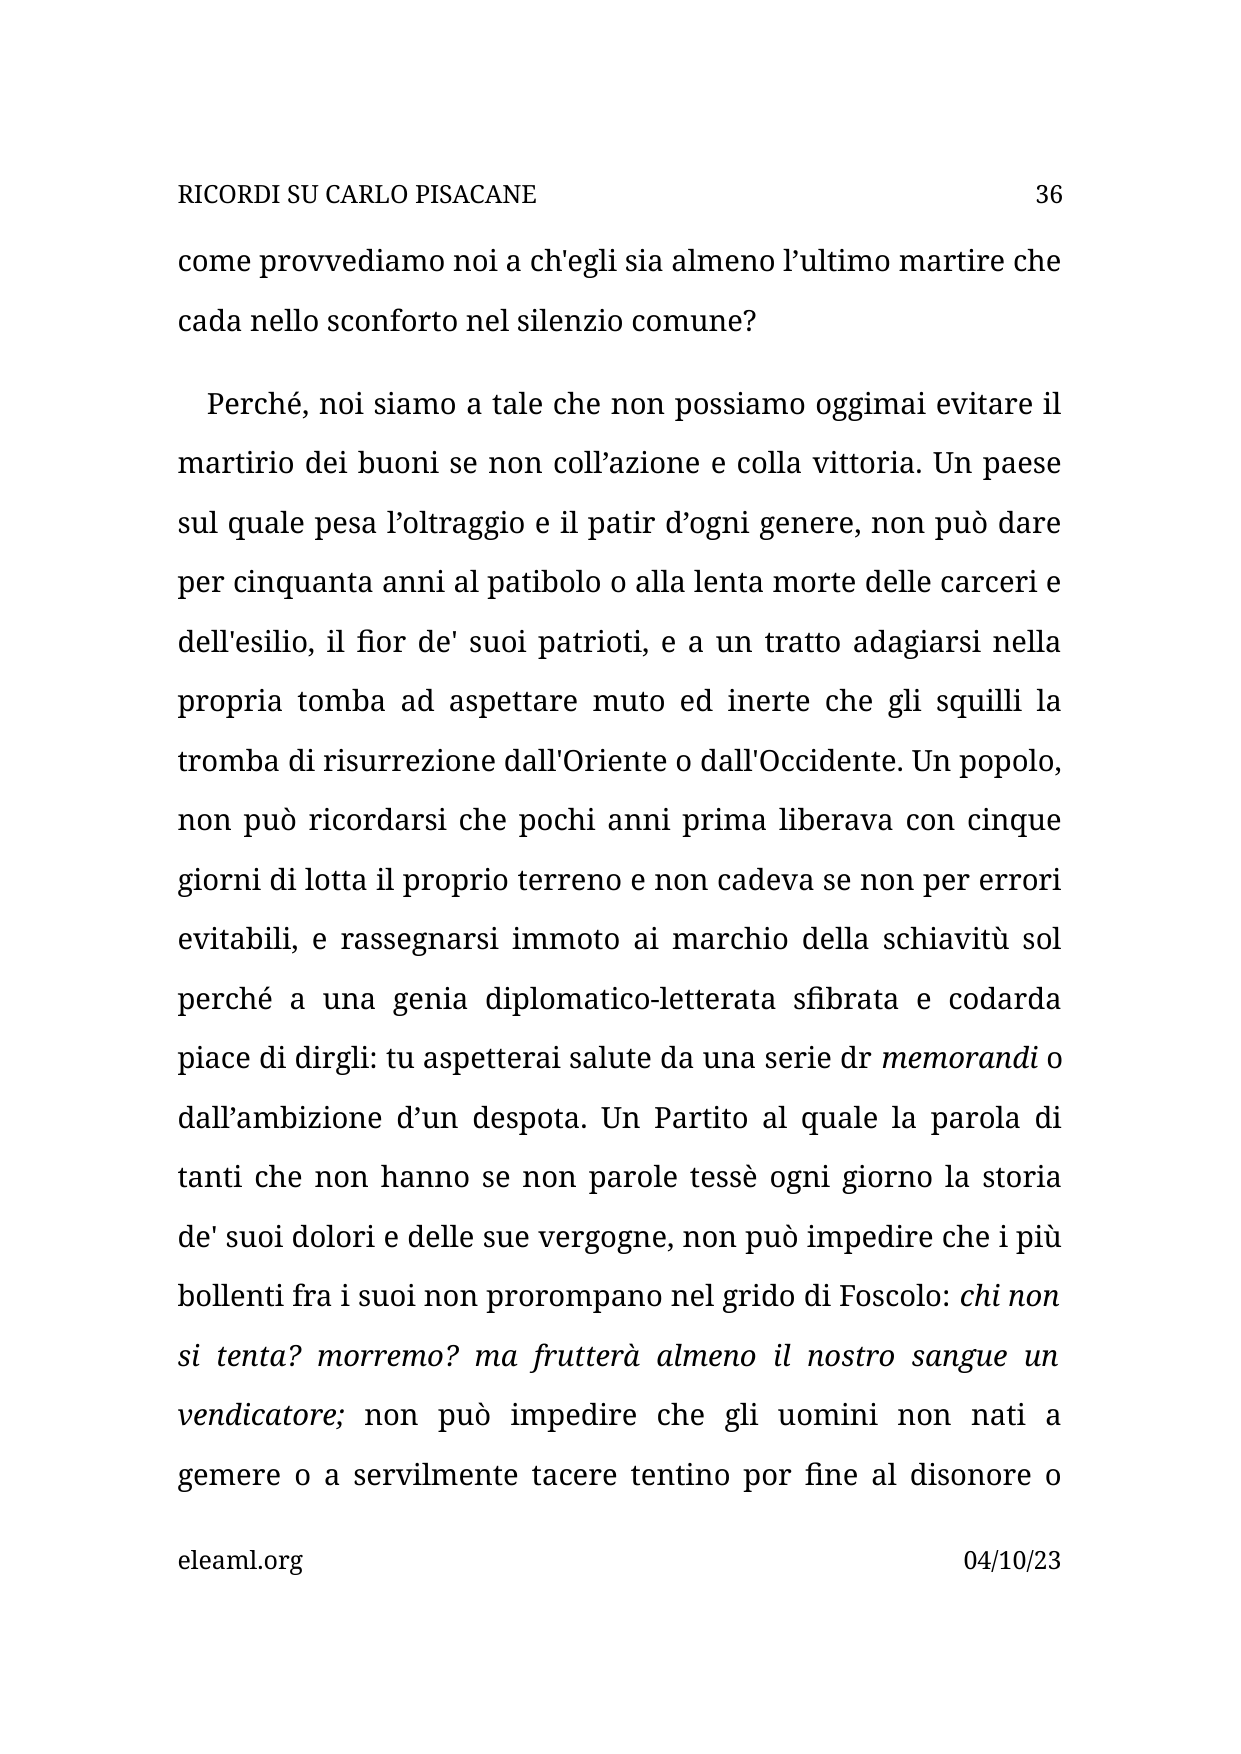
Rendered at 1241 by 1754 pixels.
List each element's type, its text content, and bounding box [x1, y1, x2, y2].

text come provvediamo noi a ch'egli sia almeno l’ultimo martire che cada nello sconforto nel silenzio comune? [177, 241, 1063, 340]
text Perché, noi siamo a tale che non possiamo oggimai evitare il martirio dei buoni se non coll’azione e colla vittoria. Un paese sul quale pesa l’oltraggio e il patir d’ogni genere, non può dare per cinquanta anni al patibolo o alla lenta morte delle carceri e dell'esilio, il fior de' suoi patrioti, e a un tratto adagiarsi nella propria tomba ad aspettare muto ed inerte che gli squilli la tromba di risurrezione dall'Oriente o dall'Occidente. Un popolo, non può ricordarsi che pochi anni prima liberava con cinque giorni di lotta il proprio terreno e non cadeva se non per errori evitabili, e rassegnarsi immoto ai marchio della schiavitù sol perché a una genia diplomatico-letterata sfibrata e codarda piace di dirgli: tu aspetterai salute da una serie dr memorandi o dall’ambizione d’un despota. Un Partito al quale la parola di tanti che non hanno se non parole tessè ogni giorno la storia de' suoi dolori e delle sue vergogne, non può impedire che i più bollenti fra i suoi non prorompano nel grido di Foscolo: chi non si tenta? morremo? ma frutterà almeno il nostro sangue un vendicatore; non può impedire che gli uomini non nati a gemere o a servilmente tacere tentino por fine al disonore o [177, 383, 1063, 1493]
